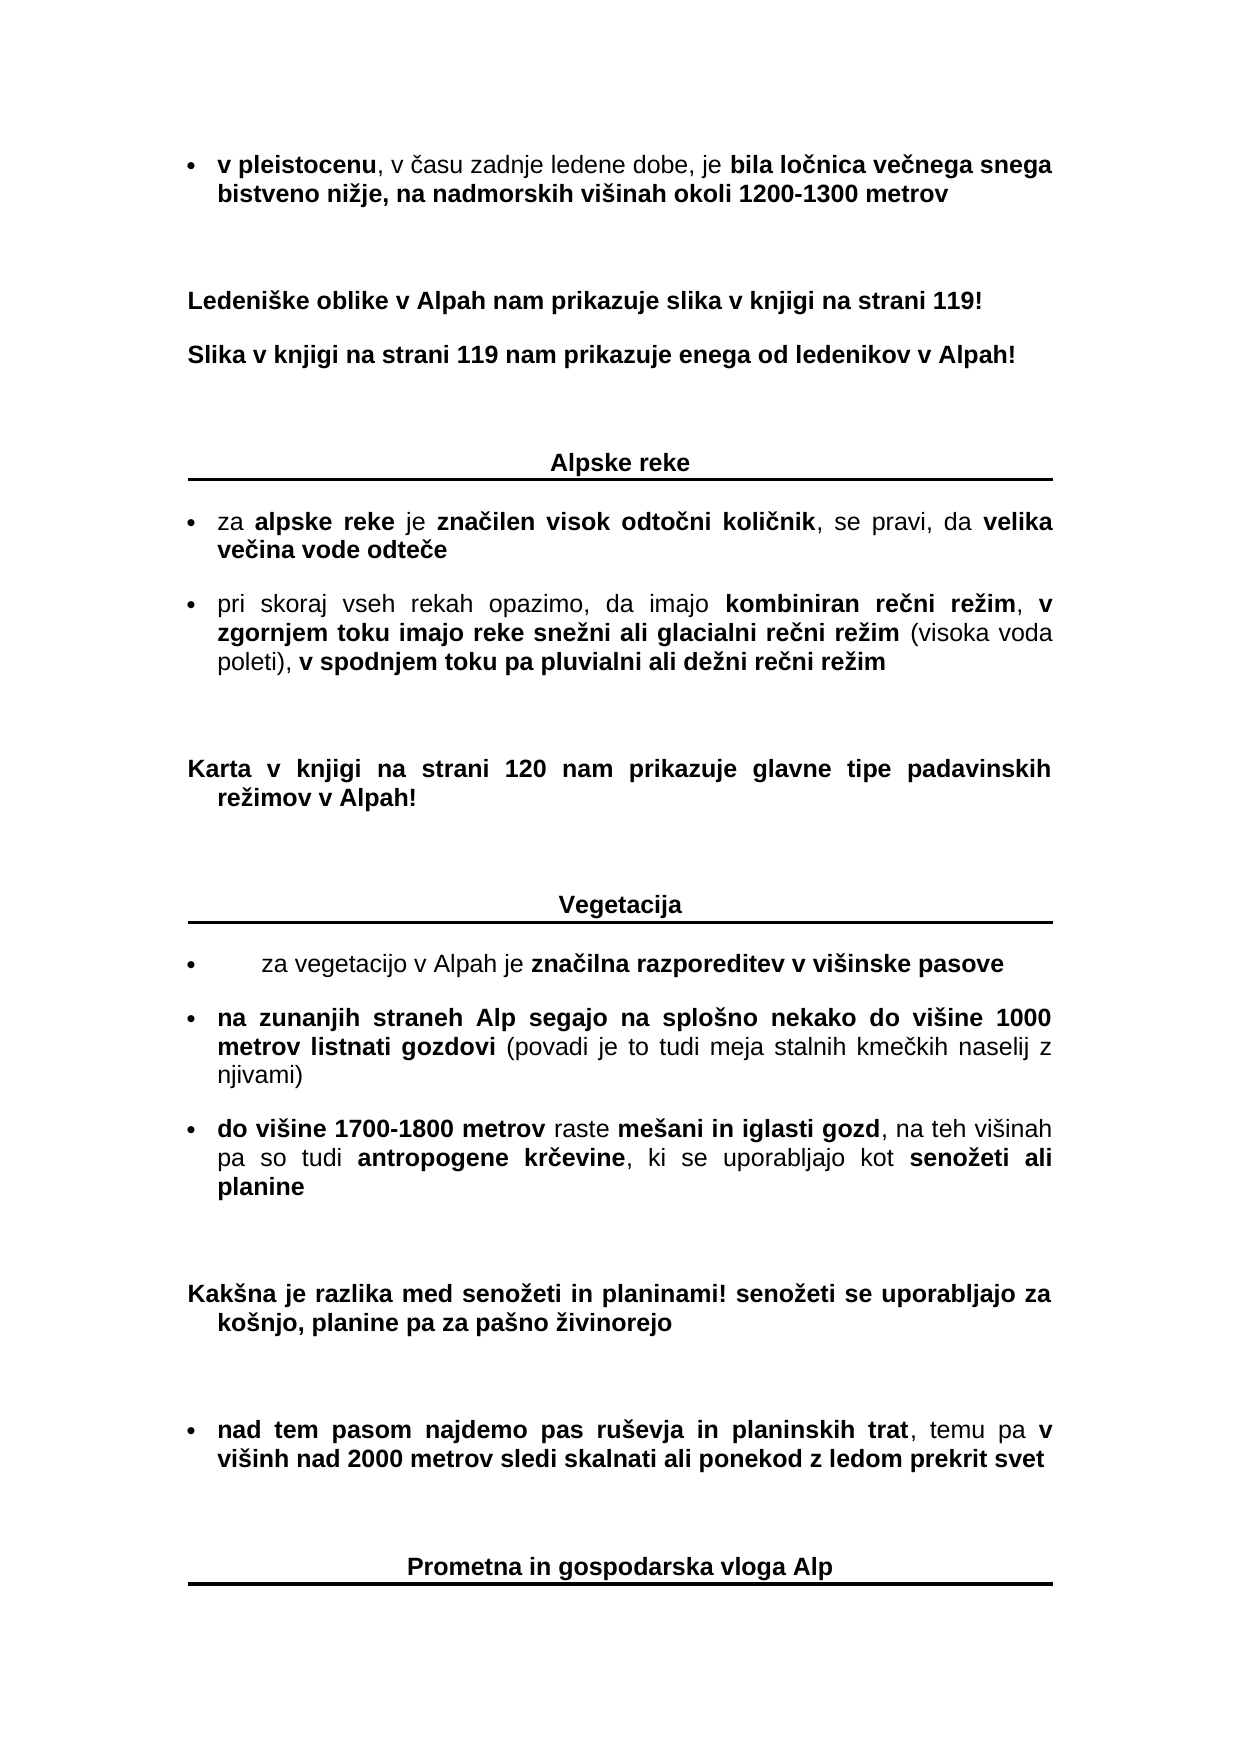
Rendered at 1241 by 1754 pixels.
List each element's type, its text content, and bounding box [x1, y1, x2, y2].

list na zunanjih straneh Alp segajo na splošno nekako do višine 1000 metrov listnati gozdovi (povadi je to tudi meja stalnih kmečkih naselij z njivami) [187, 1003, 1053, 1089]
list v pleistocenu, v času zadnje ledene dobe, je bila ločnica večnega snega bistveno nižje, na nadmorskih višinah okoli 1200-1300 metrov [187, 150, 1053, 207]
text Alpske reke [187, 447, 1053, 481]
text Prometna in gospodarska vloga Alp [187, 1552, 1053, 1586]
text Vegetacija [187, 890, 1053, 924]
list za vegetacijo v Alpah je značilna razporeditev v višinske pasove [187, 949, 1053, 978]
text Kakšna je razlika med senožeti in planinami! senožeti se uporabljajo za košnjo, planine pa za pašno živinorejo [187, 1279, 1053, 1337]
text Slika v knjigi na strani 119 nam prikazuje enega od ledenikov v Alpah! [187, 340, 1053, 369]
list za alpske reke je značilen visok odtočni količnik, se pravi, da velika večina vode odteče [187, 506, 1053, 564]
list nad tem pasom najdemo pas ruševja in planinskih trat, temu pa v višinh nad 2000 metrov sledi skalnati ali ponekod z ledom prekrit svet [187, 1415, 1053, 1473]
text Karta v knjigi na strani 120 nam prikazuje glavne tipe padavinskih režimov v Alpah! [187, 754, 1053, 811]
list pri skoraj vseh rekah opazimo, da imajo kombiniran rečni režim, v zgornjem toku imajo reke snežni ali glacialni rečni režim (visoka voda poleti), v spodnjem toku pa pluvialni ali dežni rečni režim [187, 589, 1053, 675]
text Ledeniške oblike v Alpah nam prikazuje slika v knjigi na strani 119! [187, 286, 1053, 315]
list do višine 1700-1800 metrov raste mešani in iglasti gozd, na teh višinah pa so tudi antropogene krčevine, ki se uporabljajo kot senožeti ali planine [187, 1114, 1053, 1200]
